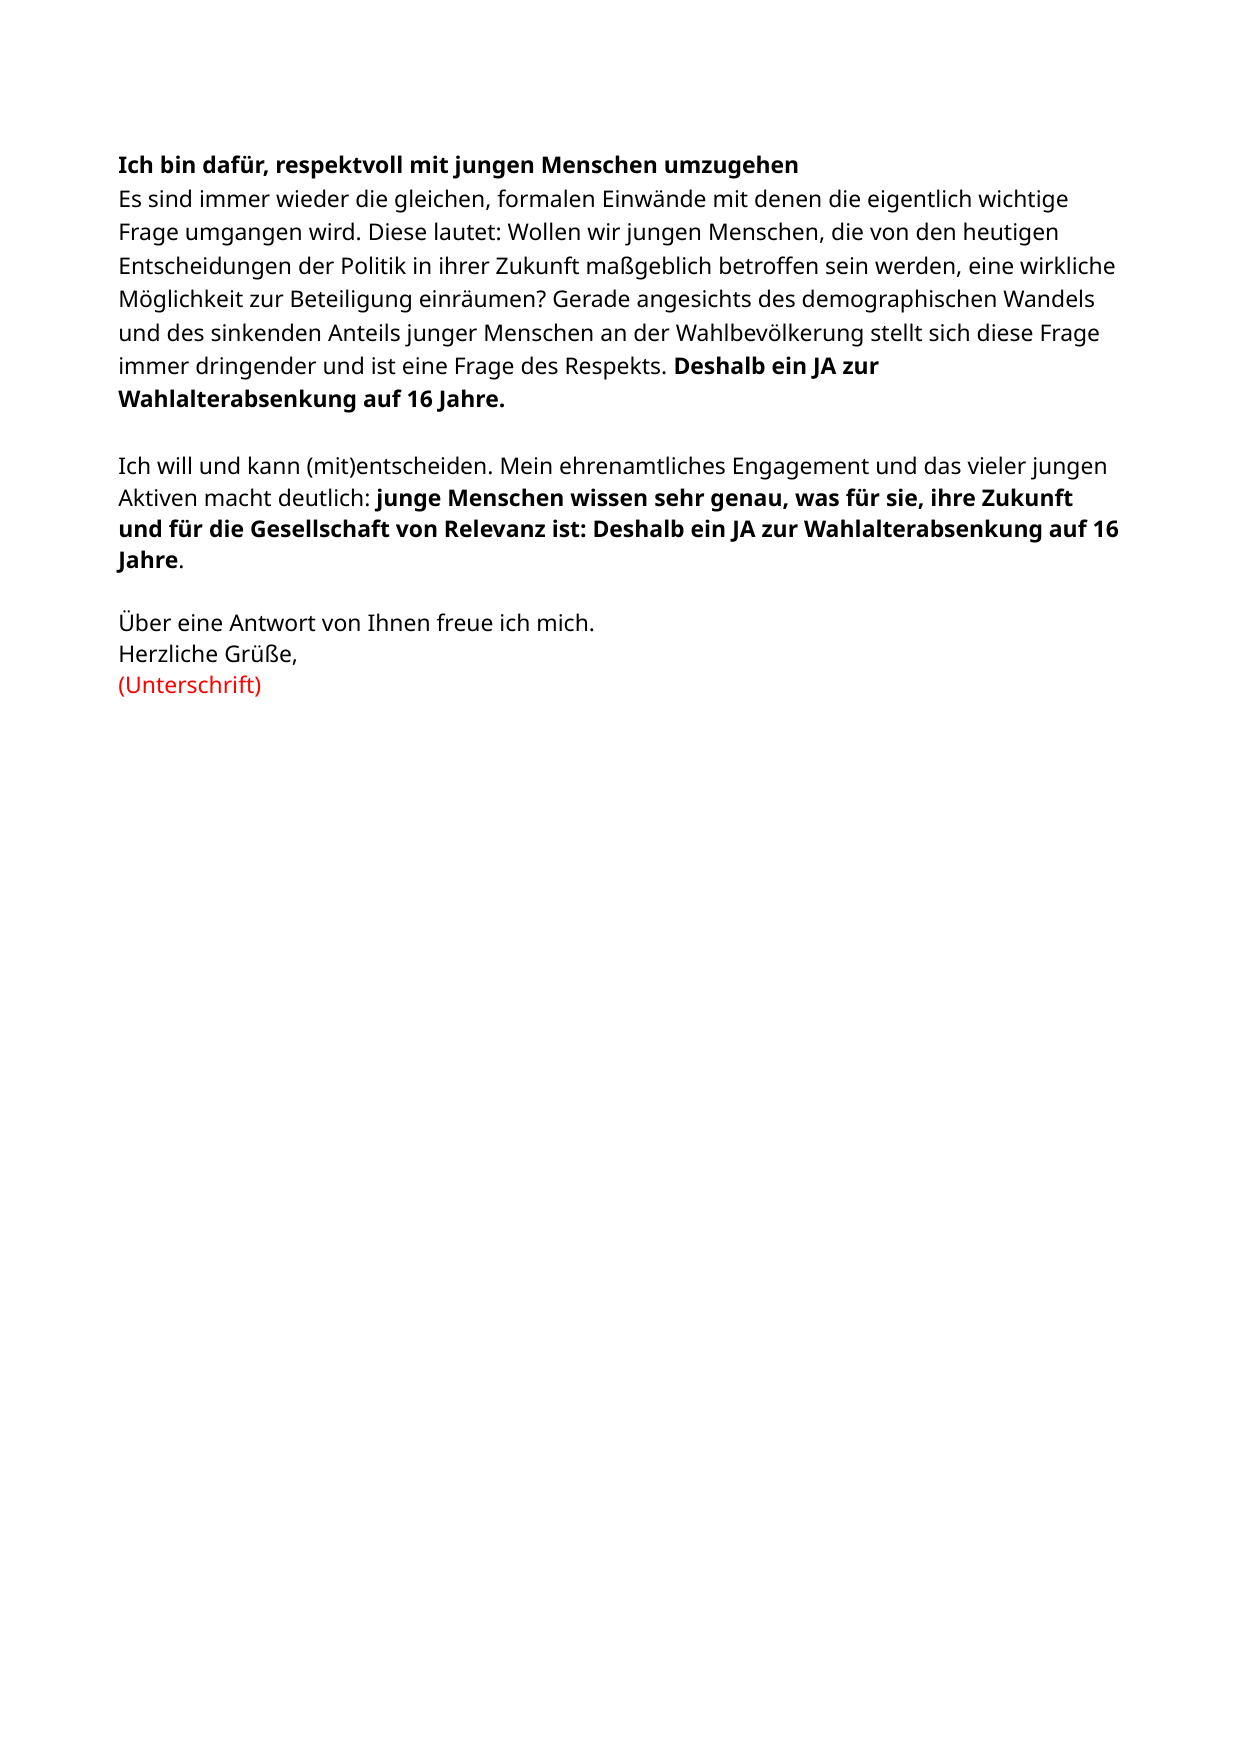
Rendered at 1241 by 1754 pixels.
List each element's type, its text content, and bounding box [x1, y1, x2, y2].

text Ich will und kann (mit)entscheiden. Mein ehrenamtliches Engagement und das vieler jungen Aktiven macht deutlich: junge Menschen wissen sehr genau, was für sie, ihre Zukunft und für die Gesellschaft von Relevanz ist: Deshalb ein JA zur Wahlalterabsenkung auf 16 Jahre. [118, 450, 1122, 575]
text Herzliche Grüße, [118, 638, 1122, 669]
text (Unterschrift) [118, 669, 1122, 700]
text Ich bin dafür, respektvoll mit jungen Menschen umzugehen Es sind immer wieder die gleichen, formalen Einwände mit denen die eigentlich wichtige Frage umgangen wird. Diese lautet: Wollen wir jungen Menschen, die von den heutigen Entscheidungen der Politik in ihrer Zukunft maßgeblich betroffen sein werden, eine wirkliche Möglichkeit zur Beteiligung einräumen? Gerade angesichts des demographischen Wandels und des sinkenden Anteils junger Menschen an der Wahlbevölkerung stellt sich diese Frage immer dringender und ist eine Frage des Respekts. Deshalb ein JA zur Wahlalterabsenkung auf 16 Jahre. [118, 149, 1122, 415]
text Über eine Antwort von Ihnen freue ich mich. [118, 607, 1122, 638]
